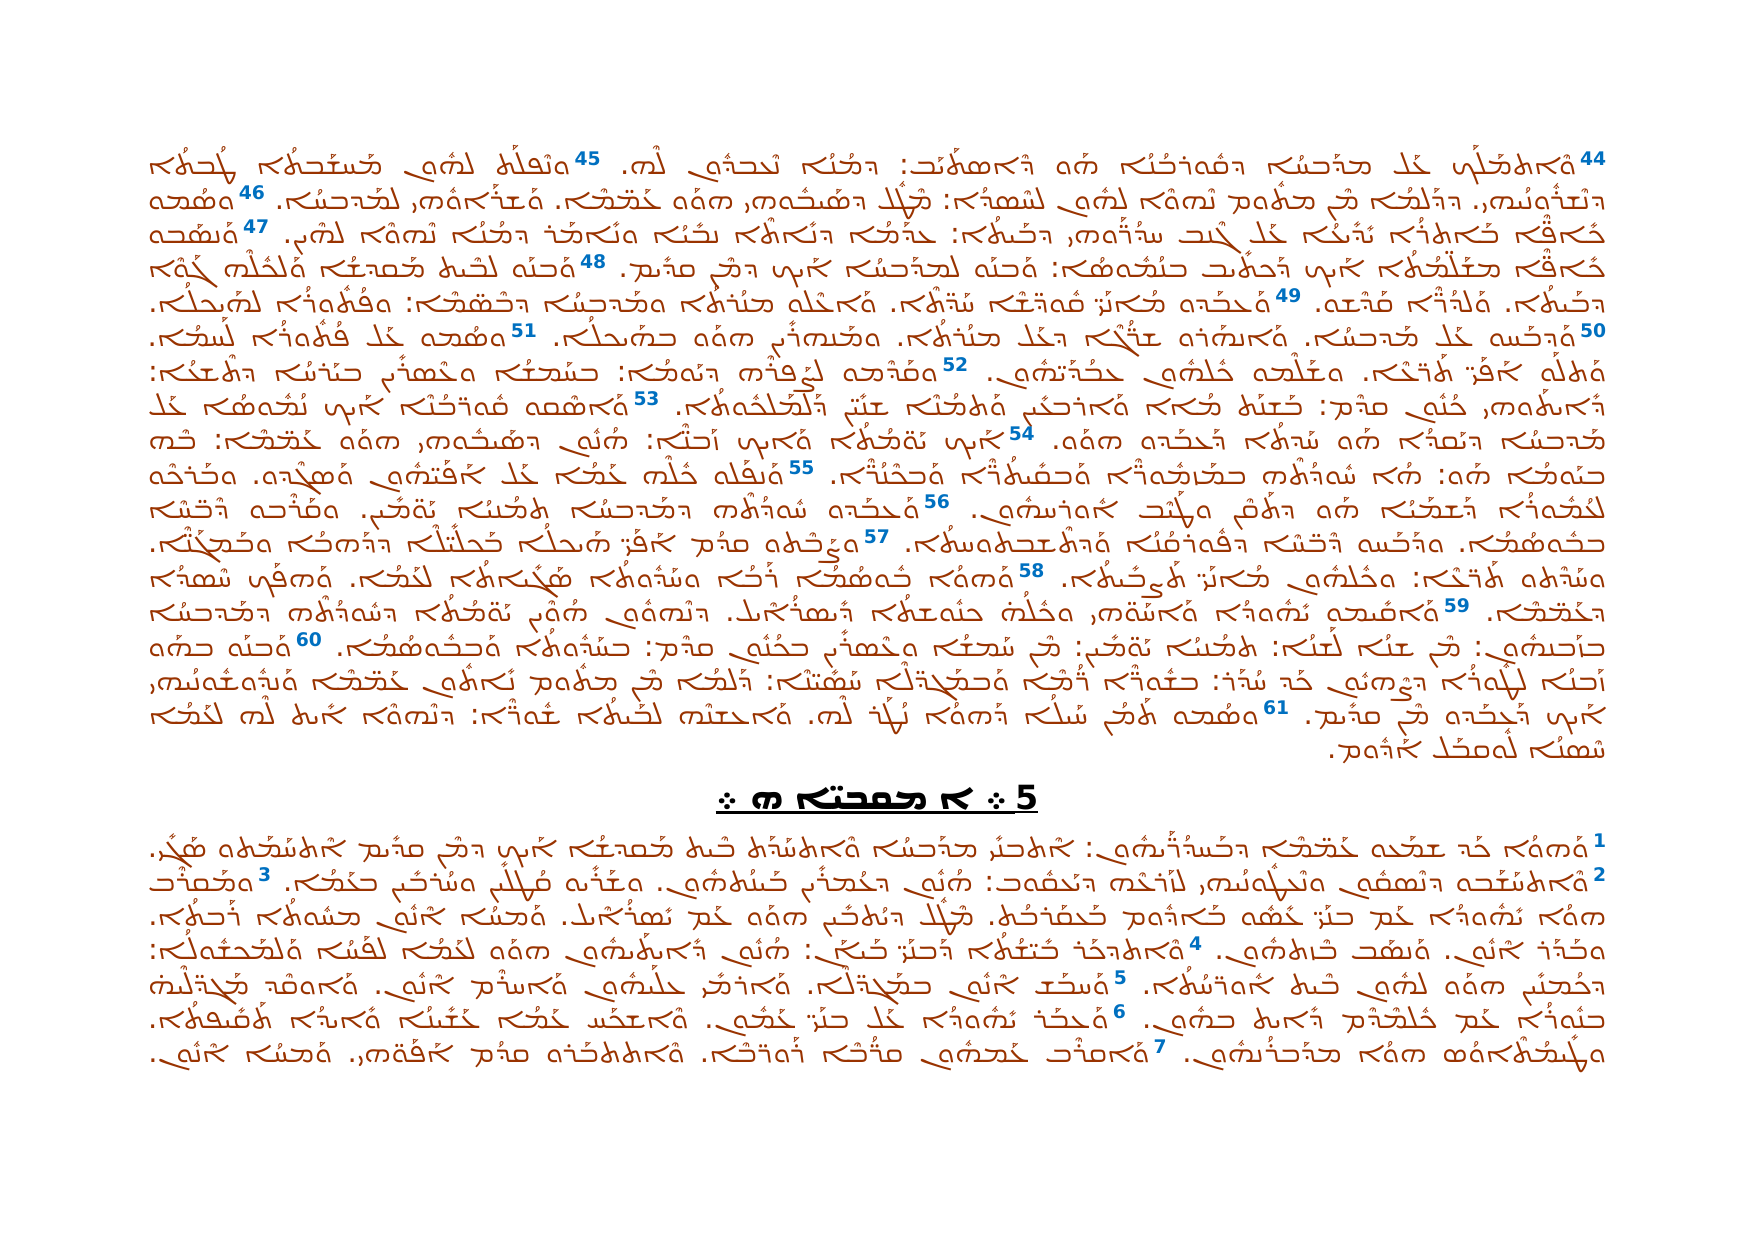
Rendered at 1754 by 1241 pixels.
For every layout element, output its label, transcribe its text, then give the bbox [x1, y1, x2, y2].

text 1 ܘܰܕܒܰܪ ܓܽܘܪܓܳܝܳܐ ܥܰܡܶܗ ܚܰܡܫܳܐ ܐܰܠܦܺܝ̈ܢ ܪ̈ܶܓܠܳܝܶܢ ܘܰܐܠܦܳܐ ܕܰܓܒܰܝ̈ܳܐ ܘܦܰܪ̈ܳܫܶܐ. ܘܫܶܩܠܶܬ ܡܰܫܪܺܝܬܶܗ ܒܠܺܠܝܳܐ. 2 ܐܰܝܟ ܕܢܰܪܡܽܘܢ ܥܰܠ ܡܰܫܪܺܝܬܶܗ ܕܺܝܗܽܘܕܳܐ ܒܠܺܠܝܳܐ. ܘܰܢܩܰܛܠܽܘܢ ܐܶܢܽܘܢ ܡܶܢ ܫܳܠܝܳܐ. ܘܰܐܝܠܶܝܢ ܕܝܳܬܒܺܝܢ ܗܘܰܘ ܒܶܝܬ ܡܳܪܕܳܐ. ܗܶܢܽܘܢ ܗܘܰܘ ܠܗܽܘܢ ܡܕܰܒܪ̈ܳܢܶܐ. 3 ܘܰܫܡܰܥ ܝܺܗܽܘܕܳܐ: ܘܰܫܩܰܠ ܗܽܘ ܘܚܰܝܠܰܘ̈ܳܬܳܐ ܥܰܡܶܗ. 4 ܠܡܰܪܡܳܝܽܘ ܥܰܠ ܚܰܝܠܶܗ ܕܡܰܠܟܳܐ ܕܰܒܥܰܡܳܐܽܘܣ: ܥܰܕ ܡܒܰܕܰܪ ܗܘܳܐ ܚܰܝܠܶܗ ܡܶܢ ܡܰܫܪܺܝܬܶܗ. 5 ܘܶܐܬܳܐ ܓܽܘܪܓܳܝܳܐ ܠܡܰܫܪܺܝܬܶܗ ܕܺܝܗܽܘܕܳܐ: ܘܠܐ̱ܢܳܫ ܠܳܐ ܐܶܫܟܰܚ. ܘܦܳܩܶܕ ܗܘܳܐ ܠܗܽܘܢ ܒܛܽܘܖ̈ܶܐ. ܡܶܛܽܠ ܕܳܐܡܰܪ ܗܘܳܐ ܕܰܥܪܩܘ ܠܗܽܘܢ ܗܳܠܶܝܢ ܡܶܢܰܢ. 6 ܘܟܰܕ ܗܘܳܐ ܨܰܦܪܳܐ: ܐܶܬܚܙܺܝ ܝܺܗܽܘܕܳܐ ܒܰܦܩܰܥܬܳܐ ܒܰܬܠܳܬܳܐ ܐܰܠܦܺܝ̈ܢ ܪ̈ܶܓܠܳܝܝܶܢ. ܘܠܰܝܬ ܗܘܳܐ ܥܠܰܝܗܽܘܢ ܐܶܠܳܐ ܐܶܢ ܪ̈ܽܘܚܡܶܐ ܘܰܡܓܰܢ̈ܶܐ ܒܰܠܚܽܘܕ: ܐܰܝܟܡ ܕܨܳܒܶܝܢ ܗܘܰܘ. 7 ܘܰܚܙܰܘ ܡܰܫܪܺܝܬܳܐ ܕܥܰܡ̈ܡܶܐ ܡܰܫܪܺܝܬܳܐ ܥܰܫܺܝܢܬܳܐ: ܟܰܕ ܡܚܰܙܩܳܐ ܒܙܰܝܢܳܐ: ܘܰܚܕܺܝܪܺܝܢ ܠܳܗ̇ ܦܰܪ̈ܳܫܶܐ. ܘܗܶܢܽܘܢ ܡܰܠܦܺܝܢ ܗܘܰܘ ܩܪܳܒܳܐ. 8 ܘܶܐܡܰܪ ܝܺܗܽܘܕܳܐ ܠܓܰܒܖ̈ܶܐ ܕܥܰܡܶܗ. ܠܳܐ ܬܶܕܚܠܽܘܢ ܡܶܢ ܣܽܘܓܐܗܽܘܢ. ܘܡܶܢ ܛܽܘܝܳܒܗܽܘܢ ܠܳܐ ܬܶܬܪܰܗܒܽܘܢ. 9 ܐܶܬܕܰܟܪܘ ܐܰܝܟܰܢܳܐ ܐܶܬܦܪܶܩܘ ܐܰܒܳܗܰܝ̈ܢ ܒܝܰܡܳܐ ܕܣܽܘܦ: ܟܰܕ ܪܳܕܶܦ ܗܘܳܐ ܠܗܽܘܢ ܦܶܪܥܽܘܢ ܒܚܰܝܠܳܐ ܪܰܒܳܐ. 10 ܘܗܳܫܳܐ ܢܶܓܥܶܐ ܠܘܳܬ ܥܳܡܽܘܪܳܐ ܕܰܫܡܰܝܳܐ: ܕܰܠܡܳܐ ܢܪܰܚܶܡ ܥܠܰܝܢ: ܘܢܶܬܕܟܰܪ ܡܳܪܝܳܐ ܕܺܝܰܬܺܝܩܺܝ ܕܰܐܒܳܗܰܝ̈ܢ: ܢܫܰܚܩܺܝܗ̇ ܠܗܳܕܶܐ ܡܰܫܪܺܝܬܳܐ ܩܕܳܡܰܝܢ ܝܰܘܡܳܢܳܐ. 11 ܘܢܶܕܥܽܘܢ ܟܽܠܗܽܘܢ ܥܰܡ̈ܡܶܐ ܕܺܐܝܬܰܘܗܝ ܡܰܢ ܕܦܳܪܶܩ ܘܰܡܦܰܨܶܐ ܠܺܝܣܪܳܐܶܝܠ. 12 ܘܰܫܩܰܠܘ ܦܶܠܫܬܳܝ̈ܶܐ ܥܰܝܢܰܝ̈ܗܽܘܢ: ܘܰܚܙܰܘ ܐܶܢܽܘܢ ܕܳܐܬܶܝܢ ܠܽܐܘܪܥܗܽܘܢ. 13 ܘܰܢܦܰܩܘ ܡܶܢ ܡܰܫܪ̈ܝܳܬܗܽܘܢ ܠܰܩܪܳܒܳܐ. ܘܰܩܪܰܘ ܒܩܰܪ̈ܢܳܬܳܐ ܕܒܶܝܬ ܝܺܗܽܘܕܳܐ. 14 ܘܝܰܗܒܘ ܥܠܰܝܗܽܘܢ. ܘܶܐܬܬܒܰܪܘ ܥܰܡ̈ܡܶܐ: ܘܰܥܪܰܩܘ ܠܰܦܩܰܥܬܳܐ. 15 ܫܰܪܟܳܐ ܕܶܝܢ ܕܶܐܫܬܚܰܪܘ ܢܦܰܠܘ ܒܚܰܪܒܳܐ. ܘܰܪܕܰܦܘ ܐܶܢܽܘܢ ܥܕܰܡܳܐ ܠܓܙܪ: ܘܰܥܕܰܡܳܐ ܠܰܦܩܰܥܬܳܐ ܕܰܐܕܽܘܡ. ܘܰܥܕܰܡܳܐ ܠܥܶܙܳܐ: ܘܰܥܕܰܡܳܐ ܠܝܰܡܢܺܝܢ. ܘܰܢܦܰܠܘ ܡܶܢܗܽܘܢ ܐܰܝܟ ܬܠܳܬܳܐ ܐܰܠܦܺܝ̈ܢ ܓܰܒܪ̈ܺܝܢ. 16 ܘܰܗܦܰܟ ܝܺܗܽܘܕܳܐ ܘܚܰܝܠܶܗ ܡܶܢ ܒܳܬܰܪܗܽܘܢ ܕܪܳܕܦܺܝܢ ܗܘܰܘ ܠܗܽܘܢ. 17 ܘܶܐܡܰܪ ܥܰܡܳܐ. ܠܳܐ ܬܶܬܪܰܓܪܓܽܘܢ ܠܒܶܙܬܳܐ. ܡܶܛܽܠ ܕܰܥܕܰܟܺܝܠ ܩܪܳܒܳܐ ܩܰܝܳܡ ܩܕܳܡܰܝܢ. 18 ܓܽܘܪܓܝܳܐ ܘܚܰܝܠܶܗ ܒܛܽܘܪܳܐ ܐܶܢܽܘܢ: ܘܩܰܪܺܝܒܺܝܢ ܐܶܢܽܘܢ ܠܰܢ. ܐܶܠܳܐ ܩܽܘܡܘ ܗܳܫܳܐ ܠܽܘܩܒܰܠ ܒܥܶܠܕܒܳܒܰܝ̈ܢ. ܘܰܐܩܪܶܒܘ ܥܰܡܗܽܘܢ. ܘܡܶܢ ܒܳܬܰܪ ܗܳܠܶܝܢ ܬܶܣܒܽܘܢ ܒܶܙܬܳܐ ܒܦܰܪܗܶܣܺܝܰܐ. 19 ܘܥܰܕ ܝܺܗܽܘܕܳܐ ܡܡܰܠܶܠ ܗܳܠܶܝܢ: ܐܰܕܺܝܩܘ ܡܶܢ ܛܽܘܪܳܐ ܡܶܢ ܐܰܝܠܶܝܢ ܕܺܐܝܬ ܗܘܰܘ ܥܰܡ ܓܘܪܓܝܳܐ. 20 ܘܰܚܙܰܘ ܕܶܐܙܕܟܰܝ ܠܶܗ: ܘܰܕܒܶܝܬ ܝܺܗܽܘܕܳܐ ܡܰܘܩܕܺܝܢ ܗܘܰܘ ܡܰܫܪ̈ܝܳܬܗܽܘܢ. ܬܶܢܳܢܳܐ ܓܶܝܪ ܕܡܶܬܚܙܶܐ ܗܘܳܐ: ܗܽܘ ܡܰܘܕܰܥ ܗܘܳܐ ܡܶܕܶܡ ܕܰܗܘܳܐ. 21 ܘܟܰܕ ܚܙܰܘ ܕܶܝܢ ܗܳܠܶܝܢ ܕܚܶܠܘ ܣܰܓܺܝ. ܘܬܽܘܒ ܕܰܚܙܰܘ ܠܡܰܫܪܺܝܬܳܐ ܕܺܝܗܽܘܕܳܐ ܒܰܦܩܰܥܬܳܐ ܕܰܡܛܰܝܒܳܐ ܠܰܩܪܳܒܳܐ. 22 ܘܰܥܪܰܩܘ ܟܽܠܗܽܘܢ ܠܰܐܪܥܳܐ ܕܰܦܠܶܫܬܳܝ̈ܶܐ. 23 ܘܰܗܦܰܟ ܝܺܗܽܘܕܳܐ ܥܰܠ ܒܶܙܬܳܗ̇ ܕܡܰܫܪܺܝܬܳܐ. ܘܰܢܣܰܒ ܕܰܗܒܳܐ ܣܰܓܺܝܐܳܐ ܘܟܶܣܦܳܐ: ܘܟܺܐܦ̈ܶܐ ܛܳܒ̈ܳܬܳܐ ܕܗܰܝܩܰܢܬܽܘܢ: ܘܰܐܪܓܘܳܢܳܐ ܕܝܰܡܳܐ ܘܥܽܘܬܪܳܐ ܪܰܒܳܐ. 24 ܘܰܗܦܰܟܘ ܘܰܡܫܰܒܚܺܝܢ ܗܘܰܘ ܘܡܰܘܕܶܝܢ ܠܡܳܪܝܳܐ ܕܒܰܫܡܰܝܳܐ. ܕܛܳܒ ܗܽܘ ܘܰܠܥܳܠܰܡ ܖ̈ܰܚܡܰܘܗܝ. 25 ܘܰܗܘܳܐ ܦܽܘܪܩܳܢܳܐ ܠܺܝܣܪܳܐܶܝܠ ܒܗܰܘ ܝܰܘܡܳܐ. 26 ܫܰܪܟܶܐ ܕܶܝܢ ܕܶܐܫܬܚܰܪܘ ܡܶܢ ܦܠܶܫܬܳܝ̈ܶܐ: ܐܶܬܰܘ ܘܚܰܘܺܝܘ ܠܠܽܘܣܺܝܳܐ ܡܶܕܶܡ ܕܰܓܕܰܫ. 27 ܗܽܘ ܕܶܝܢ ܟܰܕ ܫܡܰܥ ܐܶܬܪܫܶܠ ܘܶܐܬܬܥܺܝܩ ܣܰܓܺܝ. ܕܠܳܐ ܗܘܳܐ ܐܰܝܟ ܕܨܳܒܶܐ ܗܘܳܐ: ܗܳܟܘܳܬ ܗܘܳܝܗܝ ܠܺܐܝܣܪܳܐܶܝܠ. ܘܠܳܐ ܐܰܝܟ ܕܦܰܩܕܶܗ ܡܰܠܟܳܐ: ܗܳܟܘܳܬ ܥܒܰܕ. 28 ܘܰܠܒܳܬܪܳܗ̇ ܕܫܰܢܬܳܐ: ܟܰܢܶܫ ܠܽܘܣܺܝܳܐ ܓܰܒܖ̈ܶܐ ܡܰܓܒܳܝ̈ܶܐ ܫܬܺܝܢ ܐܰܠܦܺܝ̈ܢ: ܘܚܰܡܫܳܐ ܐܰܠܺܦܺܝ̈ܢ ܦܰܪ̈ܳܫܶܐ: ܐܰܝܟ ܕܰܢܩܪܒܽܘܢ ܥܰܡ ܝܺܣܪܳܐܶܝܠ. 29 ܘܶܐܬܰܘ ܠܰܐܕܽܘܡ. ܘܰܫܪܰܘ ܒܒܶܝܬ ܫܽܘܖ̈ܶܐ. ܘܰܐܪܰܥ ܐܶܢܽܘܢ ܝܺܗܽܘܕܳܐ ܒܥܶܣܪܳܐ ܐܰܠܦܺܝ̈ܢ ܓܰܒܪ̈ܺܝܢ. 30 ܘܰܚܙܳܐ ܡܫܰܪ̈ܝܳܬܳܐ ܕܰܒܥܶܠܕܒܳܢܰܝ̈ܗܽܘܢ ܡܫܰܪ̈ܝܳܬܳܐ ܥܰܫܺܝ̈ܢܳܬܳܐ. ܘܨܰܠܺܝ ܘܶܐܡܰܪ. ܒܪܺܝܟ ܐܰܢ̱ܬ ܗܽܘ ܦܳܪܽܘܩܶܗ ܕܺܝܣܪܳܐܶܝܠ. ܗܰܘ ܕܰܫܚܰܩܬ ܬܽܘܟܠܳܢܶܗ ܕܓܰܢܒܳܪܳܐ ܒܺܐܝܕܶܗ ܕܕܰܘܝܺܕ ܥܰܒܕܳܟ: ܘܰܐܫܠܶܡܬ ܡܰܫܪܺܝܬܳܐ ܕܰܦܠܶܫܬܳܝ̈ܶܐ ܒܺܐܝܕܶܗ ܕܝܽܘܢܳܬܳܢ ܒܰܪ ܫܳܐܘܳܠ ܘܰܕܫܳܩܶܠ ܡܳܐܢܰܘ̈ܗܝ. 31 ܘܳܐܦ ܗܳܫܳܐ ܚܒܽܘܫ ܡܰܫܪܺܝܬܳܐ ܗܳܕܶܐ ܒܺܐܝܕܶܗ ܕܥܰܡܳܟ ܝܺܣܪܳܐܶܝܠ. ܘܢܶܒܗܬܽܘܢ ܒܚܰܝܠܗܽܘܢ ܘܰܒܦܰܪ̈ܳܫܰܝܗܽܘܢ. 32 ܘܰܐܪܡܳܐ ܥܠܰܝܗܽܘܢ ܕܶܚܠܬܳܐ. ܘܰܫܚܽܘܩ ܥܽܘܫܢܳܐ ܕܚܰܝܠܗܽܘܢ. ܘܢܶܬܬܙܺܝܥܽܘܢ ܒܰܬܒܳܪܗܽܘܢ. 33 ܐܰܪܡܳܐ ܐܶܢܽܘܢ ܒܪܽܘܡܚܳܐ ܕܚܰܒܺܝ̈ܒܰܝܟ. ܘܰܢܫܰܒܚܳܢܳܟ ܟܽܠܗܽܘܢ ܝܳܕܥܰܝ̈ ܫܡܳܟ ܒܬܶܫܒ̈ܚܳܬܳܐ. 34 ܘܶܐܩܪܶܒܘ ܚܰܕ ܥܰܡ ܚܰܕ. ܘܰܢܦܰܠܘ ܡܶܢ ܡܰܫܪܺܝܬܶܗ ܕܠܽܘܣܺܝܳܐ ܐܰܝܟ ܚܰܡܫܳܐ ܐܰܠܦܺܝ̈ܢ ܓܰܒܪ̈ܺܝܢ. ܘܶܐܬܬܒܰܪܘ ܩܕܳܡܰܝܗܽܘܢ. 35 ܟܰܕ ܚܙܳܐ ܕܶܝܢ ܠܽܘܣܺܝܳܐ ܕܶܐܙܕܰܟܝܰܬ ܠܳܗ̇ ܡܰܫܪܺܝܬܶܗ. ܘܕܶܐܬܥܰܫܢܰܬ ܡܰܫܪܺܝܬܶܗ ܕܺܝܗܽܘܕܳܐ: ܘܕܰܥܬܺܝܕܺܝܢ ܐܶܢܽܘܢ ܓܰܢܒܳܪܳܐܺܝܬ ܕܰܢܡܽܘܬܽܘܢ ܐܰܘ ܕܢܺܚܽܘܢ. ܫܩܰܠ ܡܶܢ ܬܰܡܳܢ: ܘܶܐܙܰܠ ܠܶܗ ܠܰܐܢܛܝܳܟܺܝܰܐ. ܘܟܰܢܶܫ ܠܶܗ ܚܰܝܠܳܐ ܣܰܓܺܝܐܳܐ: ܘܥܰܬܶܕ ܢܰܦܫܶܗ. ܘܡܶܬܚܰܫܰܒ ܗܘܳܐ ܕܬܽܘܒ ܢܶܣܰܩ ܥܰܠ ܝܺܗܽܘܕܳܐ. 36 ܐܶܡܰܪ ܕܶܝܢ ܝܺܗܽܘܕܳܐ ܘܰܐܚܰܘ̈ܗܝ ܗܳܐ ܐܶܬܬܒܰܪܘ ܒܥܶܠܕܒܳܒܰܝ̈ܢ. ܢܶܣܰܩ ܘܰܢܕܰܟܶܐ ܒܶܝܬ ܡܰܩܕܫܳܐ ܘܰܢܚܰܕܬܺܝܘܗܝ. 37 ܘܶܐܬܟܰܢܫܰܬ ܟܽܠܳܗ̇ ܡܰܫܪܺܝܬܳܐ: ܘܰܣܠܶܩܘ ܠܛܽܘܪܳܐ ܕܨܶܗܝܽܘܢ. 38 ܘܰܚܙܰܘ ܠܒܶܝܬ ܡܰܩܕܫܳܐ ܕܡܰܚܪܰܒ. ܘܰܠܡܰܕܒܚܳܐ ܕܰܚܪܶܒ. ܘܰܠܬܰܪ̈ܥܶܐ ܕܡܰܘܩܕܺܝܢ. ܘܰܒܕܳܖ̈ܶܐ ܕܺܝܥܰܘ ܐܺܝ̈ܠܳܢܶܐ ܐܰܝܟ ܕܰܒܥܳܒ̈ܶܐ: ܐܰܘ ܐܰܝܟ ܕܰܒܚܰܕ ܡܶܢ ܛܽܘܖ̈ܶܐ. ܘܟܽܠܗܽܘܢ ܬܰܨܒ̈ܝܳܬܳܐ ܕܰܡܣܰܚܦܺܝܢ. 39 ܘܨܰܪܺܝܘ ܢܰܚܬܰܝ̈ܗܽܘܢ: ܘܰܐܪܩܶܕܘ ܡܰܪܩܽܘܕܬܳܐ ܪܰܒܬܳܐ. ܘܰܐܪܡܺܝܘ ܥܰܦܪܳܐ ܥܰܠ ܪ̈ܺܝܫܰܝܗܽܘܢ. 40 ܘܰܢܦܰܠܘ ܥܰܠ ܐܰܦܰܝ̈ܗܽܘܢ ܥܰܠ ܐܰܪܥܳܐ. ܘܰܩܪܰܘ ܒܩܰܪ̈ܢܳܬܳܐ ܝܺܕܺܝ̈ܥܳܬܳܐ. ܘܰܓܥܰܘ ܠܘܳܬ ܥܳܡܽܘܪܳܐ ܕܰܫܡܰܝܳܐ. 41 ܗܳܝܕܶܝܢ ܦܩܰܕ ܝܺܗܽܘܕܳܐ: ܘܰܐܩܺܝܡ ܓܰܒܖ̈ܶܐ ܕܢܶܬܟܰܬܫܽܘܢ ܘܢܰܩܪܒܽܘܢ ܥܰܡ ܐܰܝܠܶܝܢ ܕܝܳܬܒܺܝܢ ܒܚܰܣܢ̈ܶܐ: ܥܕܰܡܳܐ ܕܰܢܕܰܟܶܐ ܗܽܘ ܠܒܶܝܬ ܡܩܰܕܫܳܐ. 42 ܘܰܓܒܳܐ ܟܳܗ̈ܢܶܐ ܕܠܰܝܬ ܒܗܽܘܢ ܡܽܘܡܳܐ: ܘܰܡܨܰܒܬܺܝܢ ܒܢܳܡܽܘܣܳܐ. 43 ܘܕܰܟܺܝ ܠܒܶܝܬ ܡܰܩܕܫܳܐ. ܘܰܢܣܰܒ ܟܺܐܦ̈ܶܐ ܕܛܰܡܐܽܘܬܳܐ. ܘܣܳܡ ܐܶܢܶܝܢ ܒܰܐܬܪܳܐ ܛܰܡܳܐܐ. 44 ܘܶܐܬܡܰܠܰܟ ܥܰܠ ܡܕܰܒܚܳܐ ܕܩܽܘܪܒܳܢܳܐ ܗܰܘ ܕܶܐܣܬܰܝܰܒ: ܕܡܳܢܳܐ ܢܶܥܒܕܽܘܢ ܠܶܗ. 45 ܘܢܶܦܠܰܬ ܠܗܽܘܢ ܡܰܚܫܰܒܬܳܐ ܛܳܒܬܳܐ ܕܢܶܫܪܽܘܢܳܝܗܝ. ܕܕܰܠܡܳܐ ܡܶܢ ܡܬܽܘܡ ܢܶܗܘܶܐ ܠܗܽܘܢ ܠܚܶܣܕܳܐ: ܡܶܛܽܠ ܕܣܰܝܒܽܘܗܝ ܗܘܰܘ ܥܰܡ̈ܡܶܐ. ܘܰܫܪܰܐܘܽܗܝ ܠܡܰܕܒܚܳܐ. 46 ܘܣܳܡܘ ܟܺܐܦ̈ܶܐ ܒܰܐܬܪܳܐ ܝܺܕܺܝܥܳܐ ܥܰܠ ܓܶܢܒ ܚܕܳܖ̈ܰܘܗܝ ܕܒܰܝܬܳܐ: ܥܕܰܡܳܐ ܕܢܺܐܬܶܐ ܢܒܺܝܳܐ ܘܢܺܐܡܰܪ ܕܡܳܢܳܐ ܢܶܗܘܶܐ ܠܗܶܝܢ. 47 ܘܰܢܣܰܒܘ ܟܺܐܦ̈ܶܐ ܡܫܰܠ̈ܡܳܬܳܐ ܐܰܝܟ ܕܰܟܬܺܝܒ ܒܢܳܡܽܘܣܳܐ: ܘܰܒܢܰܘ ܠܡܕܰܒܚܳܐ ܐܰܝܟ ܕܡܶܢ ܩܕܺܝܡ. 48 ܘܰܒܢܰܘ ܠܒܶܝܬ ܡܰܩܕܫܳܐ ܘܰܠܟܽܠܶܗ ܓܰܘܶܐ ܕܒܰܝܬܳܐ. ܘܰܠܕܳܖ̈ܶܐ ܩܰܕܶܫܘ. 49 ܘܰܥܒܰܕܘ ܡܳܐܢܰܝ̈ ܩܽܘܕ̈ܫܶܐ ܚܰܕ̈ܬܶܐ. ܘܰܐܥܶܠܘ ܡܢܳܪܬܳܐ ܘܡܰܕܒܚܳܐ ܕܒܶܣ̈ܡܶܐ: ܘܦܳܬܽܘܪܳܐ ܠܗܰܝܟܠܳܐ. 50 ܘܰܕܒܰܚܘ ܥܰܠ ܡܰܕܒܚܳܐ. ܘܰܐܢܗܰܪܘ ܫܪ̈ܳܓܶܐ ܕܥܰܠ ܡܢܳܪܬܳܐ. ܘܡܰܢܗܪܺܝܢ ܗܘܰܘ ܒܗܰܝܟܠܳܐ. 51 ܘܣܳܡܘ ܥܰܠ ܦܳܬܽܘܪܳܐ ܠܰܚܡܳܐ. ܘܰܬܠܰܘ ܐܰܦܰܝ̈ ܬܰܪ̈ܥܶܐ. ܘܫܰܠܶܡܘ ܟܽܠܗܽܘܢ ܥܒܳܕܰܝ̈ܗܽܘܢ. 52 ܘܩܰܕܶܡܘ ܠܨܰܦܪܶܗ ܕܝܰܘܡܳܐ: ܒܚܰܡܫܳܐ ܘܥܶܣܪܺܝܢ ܒܝܰܪܚܳܐ ܕܬܶܫܥܳܐ: ܕܺܐܝܬܰܘܗܝ ܟܳܢܽܘܢ ܩܕܶܡ: ܒܰܫܢܰܬ ܡܳܐܐ ܘܰܐܪܒܥܺܝܢ ܘܰܬܡܳܢܶܐ ܫܢܺܝ̈ܢ ܕܰܠܡܰܠܟܽܘܬܳܐ. 53 ܘܰܐܣܶܩܘ ܩܽܘܪ̈ܒܳܢܶܐ ܐܰܝܟ ܢܳܡܽܘܣܳܐ ܥܰܠ ܡܰܕܒܚܳܐ ܕܝܰܩܕܳܐ ܗܰܘ ܚܰܕܬܳܐ ܕܰܥܒܰܕܘ ܗܘܰܘ. 54 ܐܰܝܟ ܝܰܘ̈ܡܳܬܳܐ ܘܰܐܝܟ ܙܰܒܢ̈ܶܐ: ܗܳܢܽܘܢ ܕܣܰܝܒܽܘܗܝ ܗܘܰܘ ܥܰܡ̈ܡܶܐ: ܒܶܗ ܒܝܰܘܡܳܐ ܗܰܘ: ܗܳܐ ܚܽܘܕܳܬܶܗ ܒܡܰܙܡܽܘܖ̈ܶܐ ܘܰܒܩܺܝܬܳܖ̈ܶܐ ܘܰܒܟܶܢܳܖ̈ܶܐ. 55 ܘܰܢܦܰܠܘ ܟܽܠܶܗ ܥܰܡܳܐ ܥܰܠ ܐܰܦܰܝ̈ܗܽܘܢ ܘܰܣܓܶܕܘ. ܘܒܰܪܟܶܘ ܠܥܳܡܽܘܪܳܐ ܕܰܫܡܰܝܳܐ ܗܰܘ ܕܬܰܩܶܢ ܘܛܰܝܶܒ ܐܽܘܪܚܗܽܘܢ. 56 ܘܰܥܒܰܕܘ ܚܽܘܕܳܬܶܗ ܕܡܰܕܒܚܳܐ ܬܡܳܢܝܳܐ ܝܰܘ̈ܡܺܝܢ. ܘܩܰܪܶܒܘ ܕܶܒ̈ܚܶܐ ܒܒܽܘܣܳܡܳܐ. ܘܕܰܒܰܚܘ ܕܶܒ̈ܚܶܐ ܕܦܽܘܪܩܳܢܳܐ ܘܰܕܬܶܫܒܬܘܚܬܳܐ. 57 ܘܨܰܒܶܬܘ ܩܕܳܡ ܐܰܦܰܝ̈ ܗܰܝܟܠܳܐ ܒܰܟܠܺܝ̈ܠܶܐ ܕܕܰܗܒܳܐ ܘܒܰܡܓܰܢ̈ܶܐ. ܘܚܰܕܶܬܘ ܬܰܪ̈ܥܶܐ: ܘܟܽܠܗܽܘܢ ܡܳܐܢܰܝ̈ ܬܰܨܒܺܝܬܳܐ. 58 ܘܰܗܘܳܐ ܒܽܘܣܳܡܳܐ ܪܰܒܳܐ ܘܚܰܕܽܘܬܳܐ ܣܰܓܺܝܐܬܳܐ ܠܥܰܡܳܐ. ܘܰܗܦܰܟ ܚܶܣܕܳܐ ܕܥܰܡ̈ܡܶܐ. 59 ܘܰܐܩܺܝܡܘ ܝܺܗܽܘܕܳܐ ܘܰܐܚܰܘ̈ܗܝ ܘܟܽܠܳܗ̇ ܟܢܽܘܫܬܳܐ ܕܺܝܣܪܳܐܶܝܠ. ܕܢܶܗܘܽܘܢ ܗܳܘܶܝܢ ܝܰܘ̈ܡܳܬܳܐ ܕܚܽܘܕܳܬܶܗ ܕܡܰܕܒܚܳܐ ܒܙܰܒܢܗܽܘܢ: ܡܶܢ ܫܢܳܐ ܠܰܫܢܳܐ: ܬܡܳܢܝܳܐ ܝܰܘ̈ܡܺܝܢ: ܡܶܢ ܚܰܡܫܳܐ ܘܥܶܣܪܺܝܢ ܒܟܳܢܽܘܢ ܩܕܶܡ: ܒܚܰܕܽܘܬܳܐ ܘܰܒܒܽܘܣܳܡܳܐ. 60 ܘܰܒܢܰܘ ܒܗܰܘ ܙܰܒܢܳܐ ܠܛܽܘܪܳܐ ܕܨܶܗܝܽܘܢ ܟܰܕ ܚܳܕܰܪ: ܒܫܽܘܖ̈ܶܐ ܪ̈ܳܡܶܐ ܘܰܒܡܰܓܕ̈ܠܶܐ ܚܰܣܺܝ̈ܢܶܐ: ܕܰܠܡܳܐ ܡܶܢ ܡܬܽܘܡ ܢܺܐܬܽܘܢ ܥܰܡ̈ܡܶܐ ܘܰܢܕܽܘܫܽܘܢܳܝܗܝ ܐܰܝܟ ܕܰܥܒܰܕܘ ܡܶܢ ܩܕܺܝܡ. 61 ܘܣܳܡܘ ܬܰܡܳܢ ܚܰܝܠܳܐ ܕܰܗܘܳܐ ܢܳܛܰܪ ܠܶܗ. ܘܰܐܥܫܢܶܗ ܠܒܰܝܬܳܐ ܫܽܘܖ̈ܶܐ: ܕܢܶܗܘܶܐ ܐܺܝܬ ܠܶܗ ܠܥܰܡܳܐ ܚܶܣܢܳܐ ܠܽܘܩܒܰܠ ܐܰܕܽܘܡ. [148, 148, 1606, 766]
text 1 ܘܰܗܘܳܐ ܟܰܕ ܫܡܰܥܘ ܥܰܡ̈ܡܶܐ ܕܒܰܚܕܳܖ̈ܰܝܗܽܘܢ: ܐܶܬܒܢܺܝ ܡܕܰܒܚܳܐ ܘܶܐܬܚܰܕܰܬ ܒܶܝܬ ܡܰܩܕܫܳܐ ܐܰܝܟ ܕܡܶܢ ܩܕܺܝܡ ܐܶܬܚܰܡܰܬܘ ܣܰܓܺܝ. 2 ܘܶܐܬܚܰܫܰܒܘ ܕܢܶܣܩܽܘܢ ܘܢܶܥܛܽܘܢܳܝܗܝ ܠܙܰܪܥܶܗ ܕܝܰܥܩܽܘܒ: ܗܳܢܽܘܢ ܕܥܳܡܪܺܝܢ ܒܰܝܢܳܬܗܽܘܢ. ܘܫܰܪܺܝܘ ܩܳܛܠܺܝܢ ܘܚܳܪܒܺܝܢ ܒܥܰܡܳܐ. 3 ܘܡܰܩܪܶܒ ܗܘܳܐ ܝܺܗܽܘܕܳܐ ܥܰܡ ܒܢܰܝ̈ ܥܺܣܽܘ ܒܰܐܕܽܘܡ ܒܰܥܩܰܪܒܳܬ. ܡܶܛܽܠ ܕܝܳܬܒܺܝܢ ܗܘܰܘ ܥܰܡ ܝܺܣܪܳܐܶܝܠ. ܘܰܡܚܳܐ ܐܶܢܽܘܢ ܡܚܽܘܬܳܐ ܪܰܒܬܳܐ. ܘܒܰܕܰܪ ܐܶܢܽܘܢ. ܘܰܢܣܰܒ ܒܶܙܬܗܽܘܢ. 4 ܘܶܐܬܕܟܰܪ ܒܺܝ̈ܫܳܬܳܐ ܕܰܒܢܰܝ̈ ܒܰܝܐܰܢ: ܗܳܢܽܘܢ ܕܺܐܝܬܰܝܗܽܘܢ ܗܘܰܘ ܠܥܰܡܳܐ ܠܦܰܚܳܐ ܘܰܠܡܰܟܫܽܘܠܳܐ: ܕܟܳܡܢܺܝܢ ܗܘܰܘ ܠܗܽܘܢ ܒܶܝܬ ܐܽܘܪ̈ܚܳܬܳܐ. 5 ܘܰܚܒܰܫ ܐܶܢܽܘܢ ܒܡܰܓܕ̈ܠܶܐ. ܘܰܐܪܡܺܝ ܥܠܰܝܗܽܘܢ ܘܰܐܚܪܶܡ ܐܶܢܽܘܢ. ܘܰܐܘܩܶܕ ܡܰܓܕ̈ܠܶܝܗ̇ ܒܢܽܘܪܳܐ ܥܰܡ ܟܽܠܡܶܕܶܡ ܕܺܐܝܬ ܒܗܽܘܢ. 6 ܘܰܥܒܰܪ ܝܺܗܽܘܕܳܐ ܥܰܠ ܒܢܰܝ̈ ܥܰܡܽܘܢ. ܘܶܐܫܟܰܚ ܥܰܡܳܐ ܥܰܫܺܝܢܳܐ ܘܺܐܝܕܳܐ ܬܰܩܺܝܦܬܳܐ. ܘܛܺܝܡܳܬܶܐܘܳܣ ܗܘܳܐ ܡܕܰܒܪܳܢܗܽܘܢ. 7 ܘܰܐܩܪܶܒ ܥܰܡܗܽܘܢ ܩܪ̈ܳܒܶܐ ܪܰܘܪ̈ܒܶܐ. ܘܶܐܬܬܒܰܪܘ ܩܕܳܡ ܐܰܦܰܘ̈ܗܝ. ܘܰܡܚܳܐ ܐܶܢܽܘܢ. 8 ܘܟܰܒܫܳܗ̇ ܠܝܰܥܙܺܝܪ ܘܠܰܒ̈ܢܳܬܳܗ̇. ܘܰܗܦܰܟ ܝܺܗܺܘܕܳܐ ܠܰܐܕܽܘܡ. 9 ܘܶܐܬܟܰܢܰܫܘ ܥܰܡ̈ܡܶܐ ܕܰܒܓܶܠܥܳܕ ܥܰܠ ܝܺܣܪܳܐܶܝܠ: ܗܳܢܽܘܢ ܕܺܐܝܬܰܝܗܽܘܢ ܗܘܰܘ ܒܰܬܚܽܘܡܰܝ̈ܗܽܘܢ: ܐܰܝܟ ܕܢܶܥܛܽܘܢ ܐܶܢܽܘܢ. ܘܰܥܪܰܩܘ ܠܪܳܡܬܳܐ ܚܶܣܢܳܐ. 10 ܘܫܰܕܰܪܘ ܐܶܓܪ̈ܳܬܳܐ ܠܘܳܬ ܝܺܗܽܘܕܳܐ ܘܰܐܚܰܘ̈ܗܝ ܘܳܐܡܪܺܝܢ ܠܶܗ. ܐܶܬܟܰܢܰܫܘ ܥܠܰܝܢ ܥܰܡ̈ܡܶܐ ܕܒܰܚܕܳܖ̈ܰܝܢ: ܐܰܝܟ ܕܢܶܥܛܽܘܢܳܢ. 11 ܘܗܳܐ ܡܶܬܥܰܬܕܺܝܢ ܕܢܺܐܬܽܘܢ ܘܢܶܟܒܫܽܘܢ ܚܶܣܢܳܐ ܗܳܢܳܐ ܕܰܡܪܺܝܕܺܝܢܰܢ ܒܶܗ. ܘܛܺܝܡܳܬܶܐܘܳܣ ܗܽܘܝܽܘ ܡܕܰܒܪܳܢܗܽܘܢ. 12 ܗܳܫܳܐ ܕܶܝܢ ܬܳܐ ܘܰܦܪܽܘܩܰܝܢ ܡܶܢ ܐܺܝܕܰܝ̈ܗܽܘܢ. ܡܶܛܽܠ ܕܰܢܦܰܠ ܡܶܢܰܢ ܥܰܡܳܐ ܣܰܓܺܝܐܳܐ. 13 ܘܟܽܠܗܽܘܢ ܐܰܚܰܝ̈ܢ ܕܺܐܝܬܰܝܗܽܘܢ ܗܘܰܘ ܒܛܽܘ̈ܒܺܝܢ ܡܺܝܬܘ. ܘܰܫܒܰܘ ܢܶܫܰܝ̈ܗܽܘܢ ܘܰܒܢܰܝ̈ܗܽܘܢ ܘܟܶܠܳܗ̇ ܝܺܩܰܪܬܗܽܘܢ. ܘܰܐܘܒܶܕܘ ܬܰܡܳܢ ܐܰܝܟ ܐܳܠܶܦ ܐ̱ܢܳܫܺܝ̈ܢ. 14 ܘܟܰܕ ܗܳܠܶܝܢ ܐܶܓܪ̈ܳܬܳܐ ܡܶܬܩܰܪ̈ܝܳܢ ܗܘܰܝ̈: ܘܗܳܐ ܡܰܠܰܐܟ̈ܶܐ ܐ̱ܚܪ̈ܳܢܶܐ ܐܶܬܰܘ ܡܶܢ ܓܠܺܝܠܳܐ: ܟܰܕ ܡܣܰܕܩܺܝܢ ܢܰܚ̈ܬܰܝܗܽܘܢ ܘܰܡܣܰܒܪܺܝܢ ܐܰܝܟ ܡ̈ܶܠܶܐ ܗܳܠܶܝܢ. 15 ܘܳܐܡܪܺܝܢ: ܕܶܐܬܟܰܢܰܫܘ ܥܠܰܝܢ ܡܶܢ ܦܛܽܘܠܡܶܐܳܘܣ ܘܨܽܘܪ ܘܨܰܝܕܳܢ ܘܟܽܠܶܗ ܓܠܺܝܠܳܐ: ܥܰܡ̈ܡܶܐ ܢܽܘܟܪ̈ܳܝܶܐ ܐܰܝܟ ܕܢܶܥܛܽܘܢܳܢ ܘܢܶܓܡܪܽܘܢܳܢ. 16 ܘܟܰܕ ܫܡܰܥ ܕܶܝܢ ܝܺܗܽܘܕܳܐ ܘܟܽܠܶܗ ܥܰܡܳܐ ܠܗܳܠܶܝܢ ܦܶܬܓ̈ܳܡܶܐ: ܐܶܬܟܰܢܰܫܘ ܟܢܽܘܫܬܳܐ ܪܰܒܬܳܐ ܕܢܶܬܡܰܠܟܽܘܢ: ܕܡܳܢܳܐ ܢܶܥܒܕܽܘܢ ܠܰܐܚܰܝ̈ܗܽܘܢ ܐܰܝܠܶܝܢ ܕܶܐܝܬܰܝܗܽܘܢ ܗܘܰܘ ܒܽܐܘܠܨܳܢܳܐ ܕܡܶܬܰܐܠܨܺܝܢ ܗܘܰܘ ܡܶܢܗܽܘܢ. 17 ܘܶܐܡܰܪ ܝܺܗܽܘܕܳܐ ܠܫܶܡܥܽܘܢ ܐܰܚܽܘܗܝ. ܟܰܢܶܫ ܠܳܟ ܓܰܒܖ̈ܶܐ. ܘܙܶܠ ܦܪܽܘܩ ܠܰܐܚܰܝ̈ܟ ܗܳܢܽܘܢ ܕܺܝܬ ܒܰܓܠܺܝܠܳܐ. ܐܶܢܳܐ ܕܶܝܢ ܘܝܽܘܢܳܬܳܢ ܐܳܚܝ: ܢܺܐܙܰܠ ܠܓܶܠܥܳܕ. 18 ܘܰܫܒܰܩ ܠܝܰܘܣܶܦ ܒܰܪ ܙܟܰܪܝܳܐ: ܘܰܠܥܶܙܰܪܝܳܐ ܡܕܰܒܪ̈ܳܢܶܐ ܕܥܰܡܳܐ: ܥܰܡ ܫܰܪܟܶܗ ܕܚܰܝܠܳܐ ܕܒܺܝܗܽܘܕ ܕܢܶܗܘܽܘܢ ܢܳܛܪܺܝܢ. 19 ܘܦܰܩܶܕ ܐܶܢܽܘܢ ܘܶܐܡܰܪ ܠܗܽܘܢ. ܚܙܰܘ ܝܺܨܰܦܘ ܕܗܳܢܳܐ ܥܰܡܳܐ. ܘܠܳܐ ܬܶܡܚܽܘܢ ܩܪܳܒܳܐ ܥܰܡ ܥܰܡ̈ܡܶܐ: ܥܕܰܡܳܐ ܕܢܶܗܦܽܘܟ ܘܢܺܐܬܶܐ. 20 ܘܶܐܬܦܰܠܰܓ ܥܰܡ ܫܶܡܥܽܘܢ ܬܠܳܬܳܐ ܐܰܠܦܺܝ̈ܢ ܓܰܒܪ̈ܺܝܢ: ܕܢܺܐܙܽܠܘܢ ܥܰܡܶܗ ܠܰܓܠܺܝܠܳܐ. ܘܥܰܡ ܝܺܗܽܘܕܳܐ ܬܡܳܢܝܳܐ ܐܰܠܦܺܝ̈ܢ ܓܰܒܪ̈ܺܝܢ ܠܓܶܠܥܳܕ. 21 ܘܶܐܙܰܠ ܫܶܡܥܽܘܢ ܠܰܓܠܺܝܠܳܐ. ܘܰܐܩܪܶܒ ܩܪ̈ܳܒܶܐ ܪܰܘܪ̈ܒܶܐ ܥܰܡ ܥܰܡ̈ܡܶܐ. ܘܶܐܬܬܒܰܪܘ ܥܰܡ̈ܡܶܐ ܡܶܢ ܩܕܳܡ ܐܰܦܰܘ̈ܗܝ. 22 ܘܰܪܕܰܦ ܒܳܬܰܪܗܽܘܢ ܥܕܰܡܳܐ ܠܰܦܛܽܘܠܡܶܐܳܘܣ. ܘܰܢܦܰܠܘ ܡܶܢ ܥܰܡ̈ܡܶܐ ܐܰܝܟ ܬܠܳܬܳܐ ܐܰܠܦܺܝ̈ܢ ܓܰܒܪ̈ܺܝܢ. ܘܰܢܣܰܒܘ ܒܶܙܬܗܽܘܢ. 23 ܘܰܕܒܰܪ ܫܶܡܥܽܘܢ ܐܰܝܠܶܝܢ ܕܒܰܓܠܺܝܠܳܐ ܘܰܕܒܰܪܕܒܰܛ ܥܰܡ ܢܶܫܰܝ̈ܗܽܘܢ ܘܰܒܢܰܝ̈ܗܽܘܢ ܘܟܽܠܳܗ̇ ܝܺܩܰܪܬܗܽܘܢ. ܘܰܐܝܬܺܝ ܐܶܢܽܘܢ ܠܺܝܗܽܘܕ ܒܒܽܘܣܳܡܳܐ ܪܰܒܳܐ. 24 ܘܺܝܗܽܘܕܳܐ ܘܡܰܩܒܰܝ ܘܝܽܘܢܳܬܳܢ ܐܰܚܽܘܗܝ: ܥܒܰܪܘ ܝܽܘܪܕܢܳܢ. ܘܶܐܙܰܠܘ ܡܰܪܕܳܐ ܬܠܳܬܳܐ ܝܰܘ̈ܡܺܝܢ ܒܡܕܰܒܪܳܐ. 25 ܘܰܐܪܰܥܘ ܐܶܢܽܘܢ ܢܰܒܛܳܝ̈ܶܐ: ܘܩܰܒܶܠܘ ܐܶܢܽܘܢ ܒܰܫܠܳܡܳܐ. ܘܶܐܫܬܰܥܺܝܘ ܠܗܽܘܢ ܟܽܠܡܶܕܶܡ ܕܰܓܕܰܫ ܠܰܐܚܰܝ̈ܗܽܘܢ ܒܓܶܠܥܳܕ. 26 ܘܰܕܣܰܓܺܝ̈ܐܶܐ ܡܶܢܗܽܘܢ ܐܰܚܺܝܕܺܝܢ ܒܒܽܘܨܪܳܐ ܘܰܒܒܽܘܣܰܪܝܳܐ: ܘܰܒܐܳܠܺܝܡ: ܘܰܒܟܶܣܦܳܘܪ: ܘܰܒܡܳܩܳܪ: ܘܰܒܩܰܪܢܳܐ. ܗܳܠܶܝܢ ܟܽܠܗܶܝܢ ܡܕܺܝ̈ܢܳܬܳܐ ܕܪܰܘܪ̈ܒܳܢ ܘܥܰܫܺܝ̈ܢܳܢ. 27 ܘܰܒܫܰܪܟܳܐ ܕܰܡܕܺܝ̈ܢܳܬܳܐ ܕܰܒܓܶܠܥܳܕ ܐܰܚܺܝܕܺܝܢ. ܘܠܰܡܚܳܪ ܡܛܰܝܒܺܝܢ ܕܢܰܪܡܽܘܢ ܥܰܠ ܚܶܣܢ̈ܶܐ. ܘܰܢܣܰܚܦܽܘܢ ܐܶܢܽܘܢ ܘܢܰܘܒܕܽܘܢ ܠܟܽܠܗܽܘܢ ܒܝܰܘܡܳܐ ܚܰܕ. 28 ܘܰܗܦܰܟ ܝܺܗܽܘܕܳܐ ܘܟܽܠܳܗ̇ ܡܰܫܪܺܝܬܶܗ ܒܽܐܘܪܚܳܐ ܕܡܰܕܒܪܳܐ ܕܒܽܘܨܪܳܐ: ܘܡܶܢ ܫܶܠܝܳܐ ܢܦܰܠܘ ܥܰܠ ܡܕܺܝܢܬܳܐ. ܘܩܰܛܶܠܘ ܒܳܗ̇ ܟܽܠ ܕܶܟܪܳܐ ܒܦܽܘܡܳܐ ܕܚܰܪܒܳܐ. ܘܰܢܣܰܒܘ ܟܽܠܳܗ̇ ܒܶܙܬܗܽܘܢ: ܘܰܐܘܩܶܕܘ ܒܢܽܘܪܳܐ. 29 ܘܰܫܩܰܠ ܝܺܗܽܘܕܳܐ ܡܶܢ ܬܰܡܳܢ ܒܠܺܠܝܳܐ: ܘܶܐܙܰܠܘ ܥܕܰܡܳܐ ܠܚܶܣܢܳܐ. 30 ܘܰܗܘܳܐ ܠܨܰܦܪܶܗ ܕܝܰܘܡܳܐ: ܘܰܐܪܺܝܡܘ ܥܰܝܢܰܝ̈ܗܽܘܢ ܘܰܚܙܰܘ: ܘܗܳܐ ܥܰܡܳܐ ܣܰܓܺܝܐܳܐ ܕܠܰܝܬ ܠܶܗ ܡܶܢܝܳܢܳܐ. ܕܰܫܩܺܝܠܺܝܢ ܣܶܒ̈ܠܳܬܳܐ ܘܚܰܒ̈ܠܶܐ: ܘܡܰܩܪܒܺܝܢ ܗܘܰܘ ܕܢܶܟܒܫܽܘܢܳܝܗܝ ܠܚܶܣܢܳܐ. 31 ܘܰܚܙܳܐ ܝܺܗܽܘܕܳܐ ܕܰܥܫܶܢ ܩܪܳܒܳܐ. ܘܰܓܥܳܬܳܗ̇ ܕܰܡܕܺܝܢܬܳܐ ܣܶܠܩܰܬ ܥܕܰܡܳܐ ܠܰܫܡܰܝܳܐ ܘܩܳܠܳܐ ܕܩܰܪ̈ܢܳܬܳܐ ܘܪܶܗܒܳܐ ܣܰܓܺܝܐܳܐ. 32 ܘܶܐܡܰܪ ܝܺܗܽܘܕܳܐ ܠܓܰܒܖ̈ܶܐ ܕܚܰܝܠܳܐ. ܐܰܩܪܶܒܘ ܝܰܘܡܳܢܳܐ ܥܰܠ ܐܰܦܰܝ̈ ܐܰܚܰܝ̈ܟܽܘܢ. 33 ܘܰܢܦܰܩ ܝܺܗܽܘܕܳܐ ܒܰܬܠܳܬܳܐ ܪ̈ܺܝܫܺܝܢ ܡܶܢ ܒܶܣܬܰܪܗܽܘܢ: ܘܰܩܪܰܘ ܒܩܰܪ̈ܢܳܬܳܐ. ܘܰܓܥܰܘ ܒܰܨܠܽܘܬܳܐ. 34 ܘܝܶܕܥܰܬ ܡܰܫܪܺܝܬܶܗ ܕܛܺܝܡܳܬܶܐܘܳܣ ܕܡܰܩܒܰܝ ܗܽܘ. ܘܰܥܪܰܩܘ ܡܶܢ ܩܕܳܡܰܘܗܝ. ܘܰܡܚܳܐ ܐܶܢܽܘܢ ܡܚܽܘܬܳܐ ܪܰܒܬܳܐ. ܘܰܢܦܰܠܘ ܡܶܢܗܽܘܢ ܒܗܰܘ ܝܰܘܡܳܐ ܐܰܝܟ ܬܡܳܢܝܳܐ ܐܰܠܦܺܝ̈ܢ ܓܰܒܪ̈ܺܝܢ. 35 ܘܰܐܪܟܶܢ ܝܺܗܽܘܕܳܐ ܠܳܐܠܺܝܡ. ܘܰܥܒܰܕ ܥܰܡܳܗ̇ ܩܪܳܒܳܐ. ܘܟܽܠ ܕܶܟܪܳܐ ܕܒܳܗ̇ ܩܛܰܠ. ܘܰܢܣܰܒ ܒܶܙܬܳܗ̇. ܘܰܐܘܩܕܳܗ̇ ܒܢܽܘܪܳܐ. 36 ܘܶܡܢ ܬܰܡܳܢ ܫܩܰܠ ܝܺܗܽܘܕܳܐ. ܘܟܰܒܫܳܗ̇ ܠܟܰܣܦܳܘܪ: ܘܰܠܡܳܩܰܪ: ܘܰܠܒܽܘܣܰܪܝܳܐ: ܘܰܠܫܰܪܟܳܐ ܕܰܡܕܺܝ̈ܢܳܬܳܐ ܕܰܒܓܶܠܥܳܕ. 37 ܘܡܶܢ ܒܳܬܰܪ ܕܶܝܢ ܗܳܠܶܝܢ: ܟܰܢܶܫ ܛܺܡܳܬܶܐܘܳܣ ܡܰܫܪܺܝܬܳܐ ܐ̱ܚܪܺܬܳܐ. ܘܰܫܪܳܐ ܥܰܠ ܓܶܢܒ ܪܳܦܺܝܢ ܡܶܢ ܣܶܛܪܶܗ ܕܢܰܗܪܳܐ. 38 ܘܫܰܕܰܪ ܝܺܗܽܘܕܳܐ ܕܢܶܓܫܽܘܢ ܠܡܰܫܪܺܝܬܳܐ. ܘܶܐܬܰܘ ܘܶܐܡܰܪܘ ܠܶܗ. ܐܶܬܟܰܢܰܫܘ ܥܠܰܝܟ ܟܽܠܗܽܘܢ ܥܰܡ̈ܡܶܐ ܕܰܚܕܳܖ̈ܰܝܢ: ܚܰܝܠܳܐ ܪܰܒܳܐ ܘܥܰܫܺܝܢܳܐ. 39 ܘܳܐܦ ܥܰܖ̈ܰܒܳܝܶܐ ܐܰܓܺܝܪܺܝܢ ܠܗܽܘܢ ܠܥܽܘܕܪܳܢܳܐ. ܘܰܫܪܶܝܢ ܥܰܠ ܣܶܛܪܶܗ ܕܰܢܗܪܳܐ. ܘܰܡܥܰܬܕܺܝܢ ܕܢܺܐܬܽܘܢ ܥܠܰܝܟ ܠܰܩܪܳܒܳܐ. ܘܶܐܙܰܠ ܝܺܗܽܘܕܳܐ ܠܽܐܘܪܥܗܽܘܢ. 40 ܘܶܐܡܰܪ ܛܺܝܡܳܬܶܐܘܳܣ ܠܖ̈ܰܒܰܝ ܚܰܝܠܶܗ. ܟܰܕ ܢܶܬܩܪܶܒ ܝܺܗܽܘܕܳܐ ܘܡܰܫܪܺܝܬܶܗ ܥܰܠ ܓܶܢܒ ܣܶܦܬܶܗ ܕܢܰܗܪܳܐ. ܐܶܢܗܽܘ ܕܢܶܥܒܰܪ ܒܩܰܕܡܳܝܬܳܐ ܠܘܳܬܰܢ: ܠܳܐ ܡܶܫܟܚܺܝܢܰܢ ܕܰܢܩܽܘܡ ܩܕܳܡܰܘܗܝ ܡܶܛܽܠ ܕܡܶܬܡܨܳܝܽܘ ܢܶܬܡܨܶܐ ܚܰܝܠܰܢ. 41 ܐܶܢ ܕܶܝܢ ܢܶܕܚܰܠ ܘܢܶܫܪܶܐ ܡܢ ܗܰܘ ܣܶܛܪܶܗ ܕܢܰܗܪܳܐ: ܢܶܥܒܰܪ ܠܘܳܬܶܗ ܘܢܶܬܡܨܶܐ ܚܰܝܠܶܗ. 42 ܘܟܰܕ ܡܰܛܺܝ ܝܺܗܽܘܕܳܐ ܠܢܰܗܪܳܐ: ܐܰܩܺܝܡ ܠܣܳܦܖ̈ܰܘܗܝ ܕܥܰܡܳܐ ܥܰܠ ܢܰܗܪܳܐ. ܘܦܰܩܶܕ ܐܶܢܽܘܢ ܘܶܐܡܰܪ ܠܗܽܘܢ. ܠܳܐ ܬܶܫܒܩܽܘܢ ܐܳܦܠܳܐ ܠܐ̱ܢܳܫ ܕܢܶܫܪܶܐ. ܐܶܠܳܐ ܢܺܐܬܽܘܢ ܟܽܠܗܽܘܢ ܠܰܩܪܳܒܳܐ. 43 ܘܰܥܒܰܪ ܗܽܘ ܩܰܕܡܳܝ ܥܠܰܝܗܽܘܢ: ܘܟܽܠܶܗ ܥܰܡܳܐ ܡܶܢ ܒܳܬܪܶܗ. ܘܶܐܬܬܒܰܪܘ ܡܶܢ ܩܕܳܡܰܘܗܝ ܥܰܡ̈ܡܶܐ. ܘܰܫܕܰܘ ܙܰܝܢܗܽܘܢ. ܘܰܥܪܰܩܘ ܠܒܶܝܬ ܦܬܰܟܖ̈ܶܐ ܕܰܒܩܰܪܢܳܐ. 44 ܘܟܰܒܫܽܘܗ̇ ܠܰܡܕܺܝܢܬܳܐ ܕܒܶܝܬ ܝܺܗܽܘܕܳܐ. ܘܰܠܒܶܝܬ ܦܬܰܟܖ̈ܶܐ ܐܰܘܩܶܕܘ ܒܢܽܘܪܳܐ ܥܰܡ ܟܽܠܡܶܕܶܡ ܕܺܐܝܬ ܒܳܗ̇. ܘܶܐܙܕܰܟܝܰܬ ܩܰܪܢܳܐ: ܘܠܳܐ ܬܽܘܒ ܡܶܫܟܚܳܐ ܗܘܳܬ ܠܰܡܩܳܡ ܩܕܳܡ ܝܺܗܽܘܕܳܐ. 45 ܘܟܰܢܶܫ ܝܺܗܽܘܕܳܐ ܠܟܽܠܶܗ ܝܺܣܪܳܐܶܝܠ ܕܰܒܓܶܠܥܳܕ. ܡܶܢ ܙܥܽܘܪܳܐ ܘܰܥܕܰܡܳܐ ܠܪܰܒܳܐ: ܘܰܠܢܶܫܰܝ̈ܗܽܘܢ ܘܠܰܒܢܰܝ̈ܗܽܘܢ ܘܰܠܟܽܠܳܗ̇ ܝܺܩܰܪܬܗܽܘܢ: ܡܰܫܪܺܝܬܳܐ ܪܰܒܬܳܐ ܘܥܰܫܺܝܢܬܳܐ: ܠܡܶܐܬܳܐ ܠܰܐܪܥܳܐ ܕܺܝܗܽܘܕܳܐ. 46 ܘܶܐܬܳܐ ܥܕܰܡܳܐ ܠܥܽܘܦܪܳܐ. ܘܗܺܝ ܡܕܺܝܢܬܳܐ ܗ̱ܝ ܪܰܒܬܳܐ ܕܝܳܬܒܳܐ ܥܰܠ ܐܽܘܪܚܳܐ. ܘܥܰܫܺ݀ܢܳܐ ܣܰܓܺܝ. ܘܠܰܝܬ ܠܶܡܣܛܳܐ ܡܶܢܳܗ̇: ܠܳܐ ܠܝܰܡܺܝܢܳܐ ܐܳܦܠܳܐ ܠܣܶܡܳܠܳܐ: ܐܶܠܳܐ ܐܶܢ ܠܡܶܥܒܰܪ ܒܓܰܘܳܗ̇. 47 ܘܶܐܚܰܕܘ ܒܰܐܦܰܝ̈ܗܽܘܢ ܥܳܡܳܪ̈ܶܝܗ̇ ܕܰܩܪܺܝܬܳܐ. ܘܣܰܟܰܪܘ ܬܰܪ̈ܥܶܐ ܒܟܺܐܦ̈ܶܐ. 48 ܘܫܰܕܰܪ ܠܘܳܬܗܽܘܢ ܝܺܗܽܘܕܳܐ ܒܡ̈ܶܠܶܐ ܕܰܫܠܳܡܳܐ. ܘܶܐܡܰܪ ܠܗܽܘܢ. ܐܶܥܒܰܪ ܒܰܐܪܥܟܽܘܢ ܘܺܐܙܰܠ ܠܰܐܪܥܰܢ. ܘܐ̱ܢܳܫ ܠܰܐ ܢܰܒܐܶܫ ܠܟܽܘܢ. ܐܶܠܳܐ ܒܰܠܚܽܘܕ ܒܪ̈ܶܓܠܰܝܢ ܢܶܥܒܰܪ. ܘܠܳܐ ܨܒܰܘ ܕܢܶܦܬܚܽܘܢ ܠܗܽܘܢ. 49 ܘܰܦܩܰܕ ܝܺܗܽܘܕܳܐ ܕܢܰܟܪܙܽܘܢ ܒܡܰܫܪܺܝܬܳܐ. ܕܟܽܠܢܳܫ ܢܶܫܪܶܐ ܥܰܠ ܕܽܘܟܬܶܗ. 50 ܘܰܫܪܰܘ ܐ̱ܢܳܫ̈ܳܐ ܕܚܰܝܠܳܐ: ܘܰܐܩܪܶܒܘ ܥܰܡ ܕܡܺܕܝܢܬܳܐ ܟܽܠܶܗ ܗܰܘ ܝܰܘܡܳܐ ܘܟܽܠܶܗ ܠܺܠܝܳܐ. ܘܶܐܫܬܰܠܡܰܬ ܡܕܺܝܢܬܳܐ ܒܺܐܝܕܰܘ̈ܗܝ. 51 ܘܰܐܘܒܶܕܘ ܡܶܢܳܗ̇ ܟܽܠ ܕܶܟܪܳܐ ܒܦܽܘܡܳܐ ܕܚܰܪܒܳܐ. ܘܥܰܩܪܽܘܗ̇ ܘܰܢܣܰܒܘ ܒܶܙܬܳܗ̇. 52 ܘܥܒܰܪ ܒܓܰܘ ܡܕܺܝܢܬܳܐ ܠܥܶܠ ܡܶܢ ܩܛܺܝ̈ܠܶܐ. ܘܰܥܒܰܪܘ ܝܽܘܪܕܢܳܢ ܠܰܦܩܰܥܬܳܐ ܪܰܒܬܳܐ ܠܽܘܩܒܰܠ ܒܶܝܬܝܳܫܳܢ. 53 ܘܺܝܗܽܘܕܳܐ ܕܶܝܢ ܡܟܰܢܶܫ ܗܘܳܐ ܠܰܐ̱ܚܪ̈ܳܝܶܐ: ܘܰܡܒܰܝܰܐ ܗܘܳܐ ܠܥܰܡܳܐ ܒܟܽܠܳܗ̇ ܐܽܘܪܚܳܐ: ܥܕܰܡܳܐ ܕܶܐܬܰܘ ܠܰܐܪܥܳܐ ܕܺܝܗܽܘܕ. 54 ܘܰܣܠܶܩܘ ܠܛܽܘܪܳܐ ܕܨܗܶܝܽܘܢ ܒܒܽܘܣܳܡܳܐ ܘܰܒܚܰܕܽܘܬܳܐ. ܘܩܰܪܒܘ ܩܽܘܪ̈ܒܳܢܶܐ ܘܝܰܩܕ̈ܶܐ: ܕܠܰܐ ܢܦܰܠ ܡܶܢܗܽܘܢ ܐܳܦܠܳܐ ܚܰܕ. ܘܰܗܦܰܟܘ ܒܰܫܠܳܡܳܐ. 55 ܘܰܒܗܳܢܽܘܢ ܝܰܘ̈ܡܳܬܳܐ ܕܺܝܬܰܝܗܽܘܢ ܗܘܰܘ ܝܺܗܽܘܕܳܐ ܘܝܽܘܢܳܬܳܢ ܐܰܚܽܘܗܝ ܒܰܐܪܥܳܐ ܕܓܶܠܥܳܕ: ܘܫܶܡܥܽܘܢ ܐܰܚܽܘܗܝ ܒܰܓܠܺܝܠܳܐ ܠܽܘܩܒܰܠ ܦܛܽܘܠܡܶܐܳܘܣ. 56 ܫܡܰܥ ܝܰܘܣܶܦ ܒܰܪ ܙܟܰܪܝܳܐ: ܘܥܶܙܰܪܝܳܐ ܪܺܝܫ ܚܰܝ̈ܠܰܘܳܬܳܐ: ܠܓܰܢܒܳܪܽܘܬܶܗ ܘܰܠܢܶܨܚܳܢܰܘ̈ܗܝ ܘܠܰܩܪ̈ܳܒܰܘܗܝ ܕܺܝܗܽܘܕܳܐ. ܘܶܐܡܰܪ. 57 ܢܶܥܒܶܕ ܠܰܢ ܐܳܦ ܚܢܰܢ ܫܡܳܐ: ܘܢܺܐܙܰܠ ܢܰܩܪܶܒ ܥܰܡ ܥܰܡ̈ܡܶܐ ܕܰܚܕܳܖ̈ܰܝܢ. 58 ܘܰܦܩܰܕܘ ܠܚܰܝܠܳܐ ܕܥܰܡܗܽܘܢ. ܘܶܐܙܰܠܘ ܠܝܰܡܢܺܝܢ. 59 ܘܰܢܦܰܩ ܓܘܪܓܝܐ ܡܶܢ ܡܕܺܝܢܬܳܐ: ܘܓܰܒܖ̈ܶܐ ܕܥܰܡܶܗ ܠܽܘܩܒܰܠܗܽܘܢ ܠܰܩܪܳܒܳܐ. 60 ܘܶܐܙܕܟܺܝܘ ܝܰܘܣܶܦ ܘܥܶܙܰܪܝܳܐ. ܘܰܪܕܰܦܘ ܒܳܬܰܪܗܽܘܢ ܥܕܰܡܳܐ ܠܰܬܚܽܘܡܳܐ ܕܰܐܕܽܘܡ. ܘܰܢܦܰܠܘ ܒܗܰܘ ܝܰܘܡܳܐ ܡܶܢ ܥܰܡܳܐ ܕܺܝܣܪܳܐܶܝܠ: ܐܰܝܟ ܬܪܺܝܢ ܐܠܦܺܝ̈ܢ ܓܰܒܪ̈ܺܝܢ. 61 ܘܰܗܘܳܐ ܬܒܳܪܳܐ ܪܰܒܳܐ ܒܺܝܣܪܳܐܶܝܠ: ܕܠܳܐ ܐܶܫܬܡܰܥ ܠܺܝܗܽܘܕܳܐ ܘܠܰܐܚܰܘ̈ܗܝ. ܕܨܳܒܶܝܢ ܗܘܰܘ ܐܳܦ ܗܶܢܽܘܢ ܕܢܶܥܒܕܽܘܢ ܠܗܽܘܢ ܫܡܳܐ ܘܢܶܨܚܳܢܳܐ. 62 ܗܶܢܽܘܢ ܕܶܝܢ ܠܳܐ ܐܺܝܬܰܝܗܽܘܢ ܗܘܰܘ ܡܶܢ ܙܰܪܥܳܐ ܕܗܳܢܽܘܢ ܓܰܒܖ̈ܶܐ: ܕܒܺܐܝܕܰܝ̈ܗܽܘܢ ܥܒܰܕ ܐܰܠܳܗܳܐ ܦܽܘܪܩܳܢܳܐ ܠܺܝܣܪܳܐܶܝܠ. 63 ܘܺܝܗܽܘܕܳܐ ܕܶܝܢ ܘܰܐܚܰܘ̈ܗܝ ܐܶܫܬܰܒܰܚܘ ܝܰܬܺܝܪܳܐܺܝܬ ܠܥܺܝܢ ܟܽܠܶܗ ܝܺܣܪܳܐܶܝܠ: ܘܒܰܝܢܳܬ ܟܽܠܗܽܘܢ ܥܰܡ̈ܡܶܐ: ܘܟܽܠ ܐܰܝܟܳܐ ܕܡܶܫܬܡܰܥ ܗܘܳܐ ܫܶܡܥܗܽܘܢ. 64 ܡܶܬܟܰܢܫܺܝܢ ܗܘܰܘ: ܘܳܐܬܶܝܢ ܡܫܰܒܚܺܝܢ ܠܗܽܘܢ. 65 ܘܰܢܦܰܩ ܝܺܗܽܘܕܳܐ ܘܰܐܚܰܘ̈ܗܝ. ܘܡܰܩܪܒܺܝܢ ܗܘܰܘ ܥܰܡ ܒܢܰܝ̈ ܥܺܣܽܘ ܒܰܐܪܥܳܐ ܕܬܰܝܡܢܳܐ. ܘܰܡܚܰܐܘܽܗ̇ ܠܚܶܒܪܽܘܢ ܘܠܰܒ̈ܢܳܬܳܗ̇: ܘܣܰܚܶܦܘ ܚܶܣ̈ܢܶܝܗ̇. ܘܡܰܓ̈ܕܠܶܝܗ̇ ܐܰܘܩܶܕܘ ܒܢܽܘܪܳܐ ܟܰܕ ܚܳܕܪܳܝܢ. 66 ܘܰܫܩܰܠ ܝܺܗܽܘܕܳܐ ܡܶܢ ܬܰܡܳܢ ܕܢܺܐܙܰܠ ܠܰܐܪܥܳܐ ܕܰܦܠܶܫܬܳܝ̈ܶܐ. ܘܥܳܒܰܪ ܗܘܳܐ ܒܫܳܡܪܺܝܢ. 67 ܘܰܒܗܰܘ ܝܰܘܡܳܐ ܢܦܰܠܘ ܟܳܗ̈ܢܶܐ ܒܰܩܪܳܒܳܐ: ܘܕܰܨܒܰܘ ܕܶܥܒܕܽܘܢ ܠܗܽܘܢ ܢܶܨܚܳܢܳܐ. ܘܰܢܦܰܩܘ ܠܰܩܪܳܒܳܐ ܕܠܳܐ ܒܡܶܠܟܳܐ. 68 ܘܰܐܪܟܶܢ ܝܺܗܽܘܕܳܐ ܠܙܽܘܛܳܘܣ ܕܒܰܐܪܥܳܐ ܕܰܦܠܶܫܬܳܝ̈ܶܐ. ܘܣܰܚܶܦܘ ܥܳܠܰܘ̈ܳܬܗܽܘܢ. ܘܰܓܠܺܝ̈ܦܶܐ ܕܰܦܬܰܟܖ̈ܰܝܗܽܘܢ ܐܰܘܩܶܕܘ ܒܢܽܘܪܳܐ ܘܒܰܙܘ ܒܶܙܬܗܽܘܢ ܕܰܡܕܺܝ̈ܢܳܬܳܐ. ܘܰܗܦܰܟܘ ܠܰܐܪܥܳܐ ܕܺܝܗܽܘܕ. [148, 830, 1606, 1070]
text 5 ܀ ܐ ܡܩܒܝ̈ܐ ܗ ܀ [148, 778, 1606, 817]
